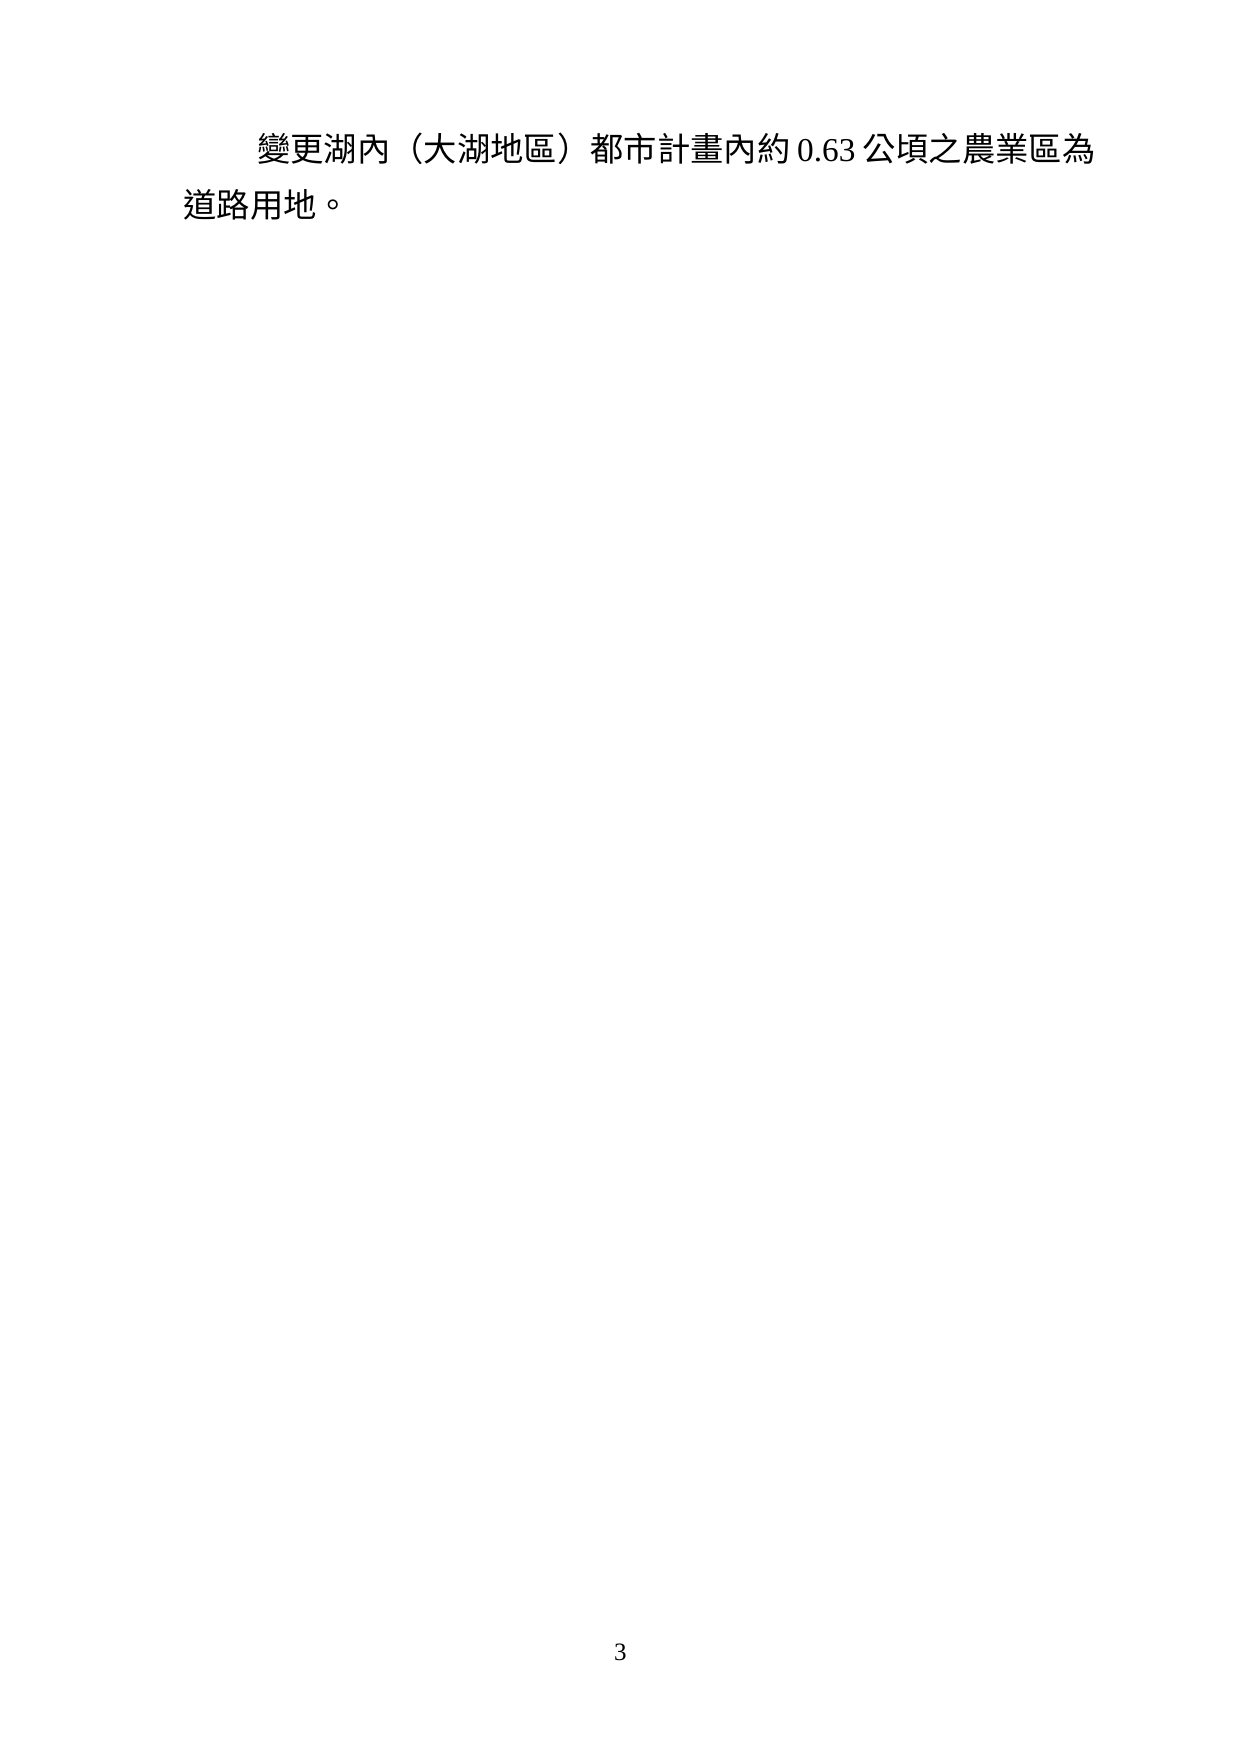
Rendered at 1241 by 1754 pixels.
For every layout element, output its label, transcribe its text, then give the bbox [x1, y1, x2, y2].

text 變更湖內（大湖地區）都市計畫內約0.63公頃之農業區為道路用地。 [183, 123, 1101, 227]
